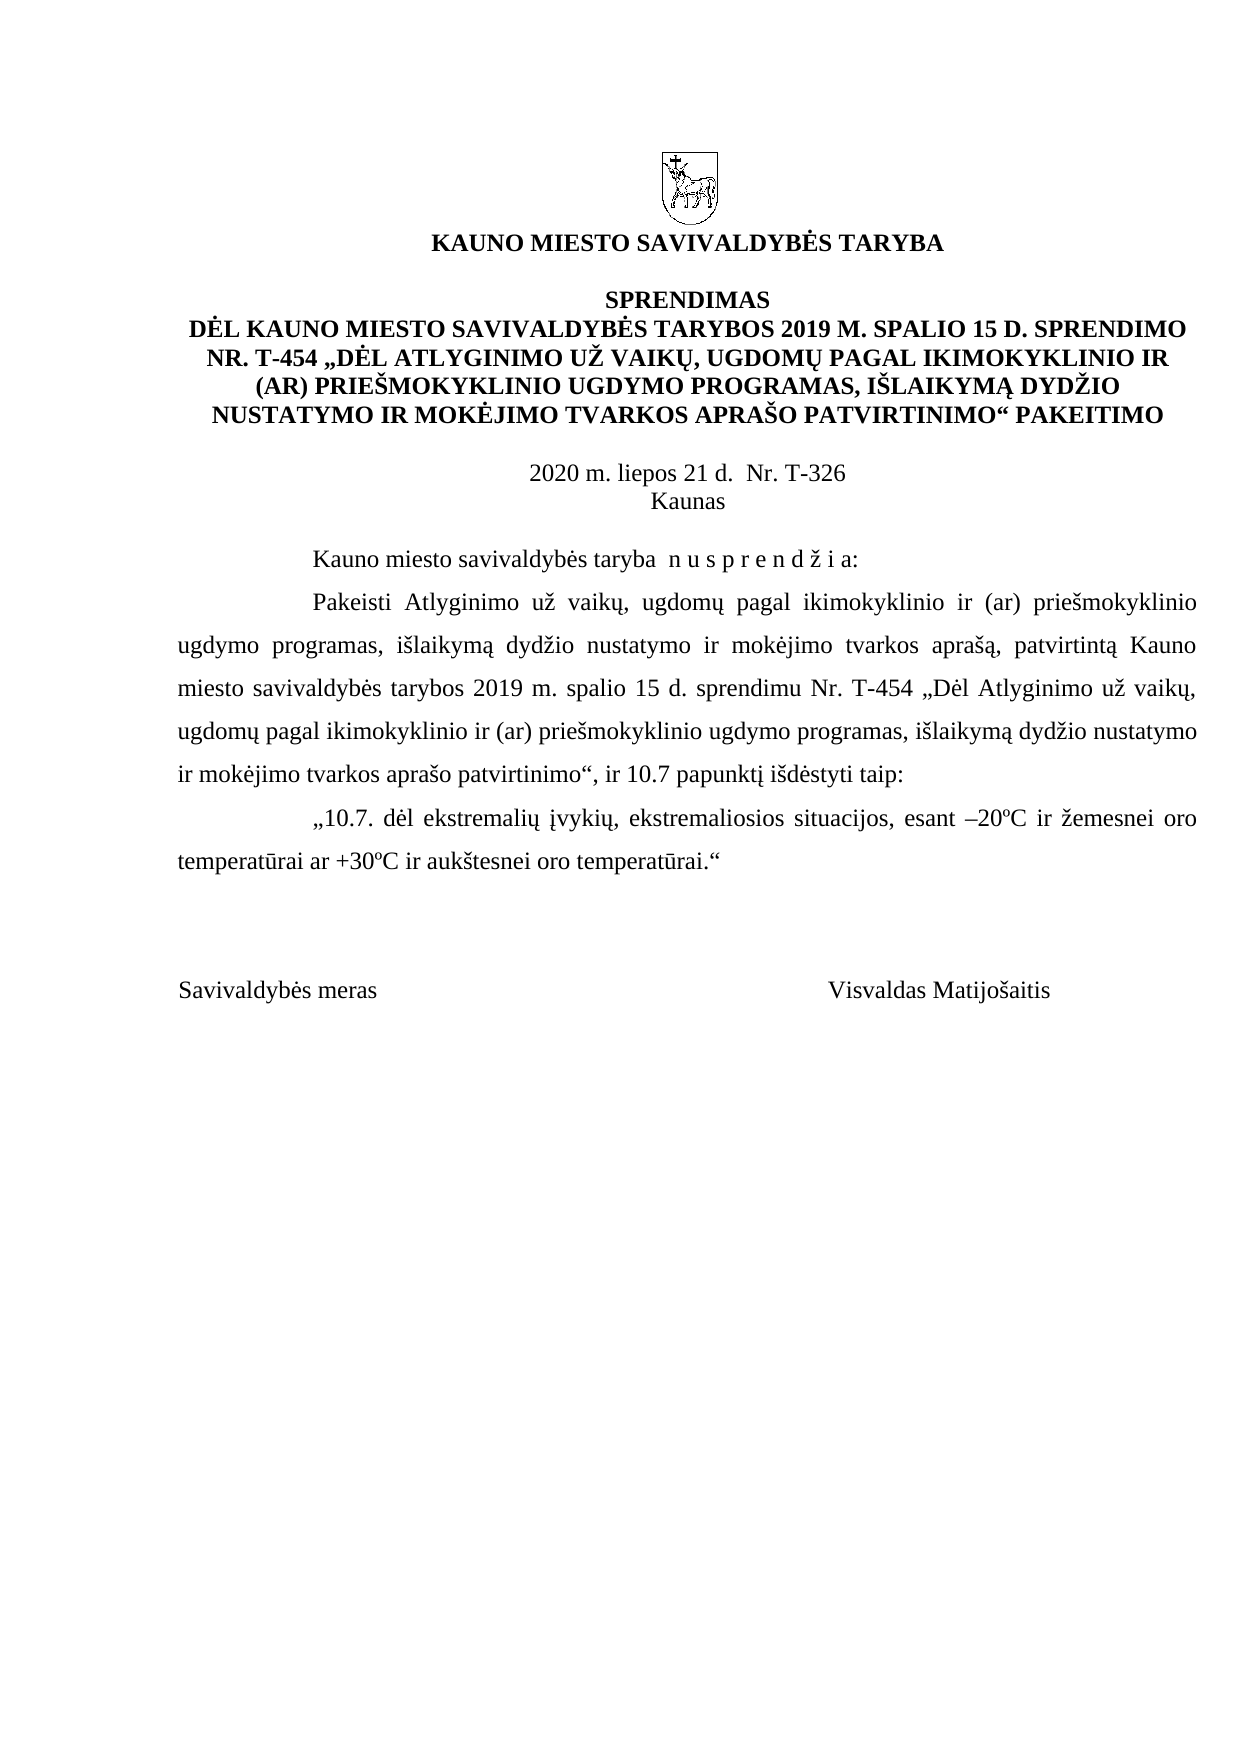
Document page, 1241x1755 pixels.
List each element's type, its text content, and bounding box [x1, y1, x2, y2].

text Pakeisti Atlyginimo už vaikų, ugdomų pagal ikimokyklinio ir (ar) priešmokyklinio ugdymo programas, išlaikymą dydžio nustatymo ir mokėjimo tvarkos aprašą, patvirtintą Kauno miesto savivaldybės tarybos 2019 m. spalio 15 d. sprendimu Nr. T-454 „Dėl Atlyginimo už vaikų, ugdomų pagal ikimokyklinio ir (ar) priešmokyklinio ugdymo programas, išlaikymą dydžio nustatymo ir mokėjimo tvarkos aprašo patvirtinimo“, ir 10.7 papunktį išdėstyti taip: [177, 587, 1198, 788]
text Kaunas [178, 486, 1198, 515]
text SPRENDIMAS [177, 285, 1198, 314]
text KAUNO MIESTO SAVIVALDYBĖS TARYBA [177, 228, 1198, 256]
text DĖL KAUNO MIESTO SAVIVALDYBĖS TARYBOS 2019 M. SPALIO 15 D. SPRENDIMO NR. T-454 „DĖL ATLYGINIMO UŽ VAIKŲ, UGDOMŲ PAGAL IKIMOKYKLINIO IR (AR) PRIEŠMOKYKLINIO UGDYMO PROGRAMAS, IŠLAIKYMĄ DYDŽIO NUSTATYMO IR MOKĖJIMO TVARKOS APRAŠO PATVIRTINIMO“ PAKEITIMO [178, 314, 1198, 429]
text „10.7. dėl ekstremalių įvykių, ekstremaliosios situacijos, esant –20ºC ir žemesnei oro temperatūrai ar +30ºC ir aukštesnei oro temperatūrai.“ [177, 803, 1198, 874]
text 2020 m. liepos 21 d. Nr. T-326 [177, 458, 1198, 486]
text Kauno miesto savivaldybės taryba n u s p r e n d ž i a: [177, 544, 1198, 573]
text Savivaldybės meras Visvaldas Matijošaitis [178, 975, 1198, 1004]
